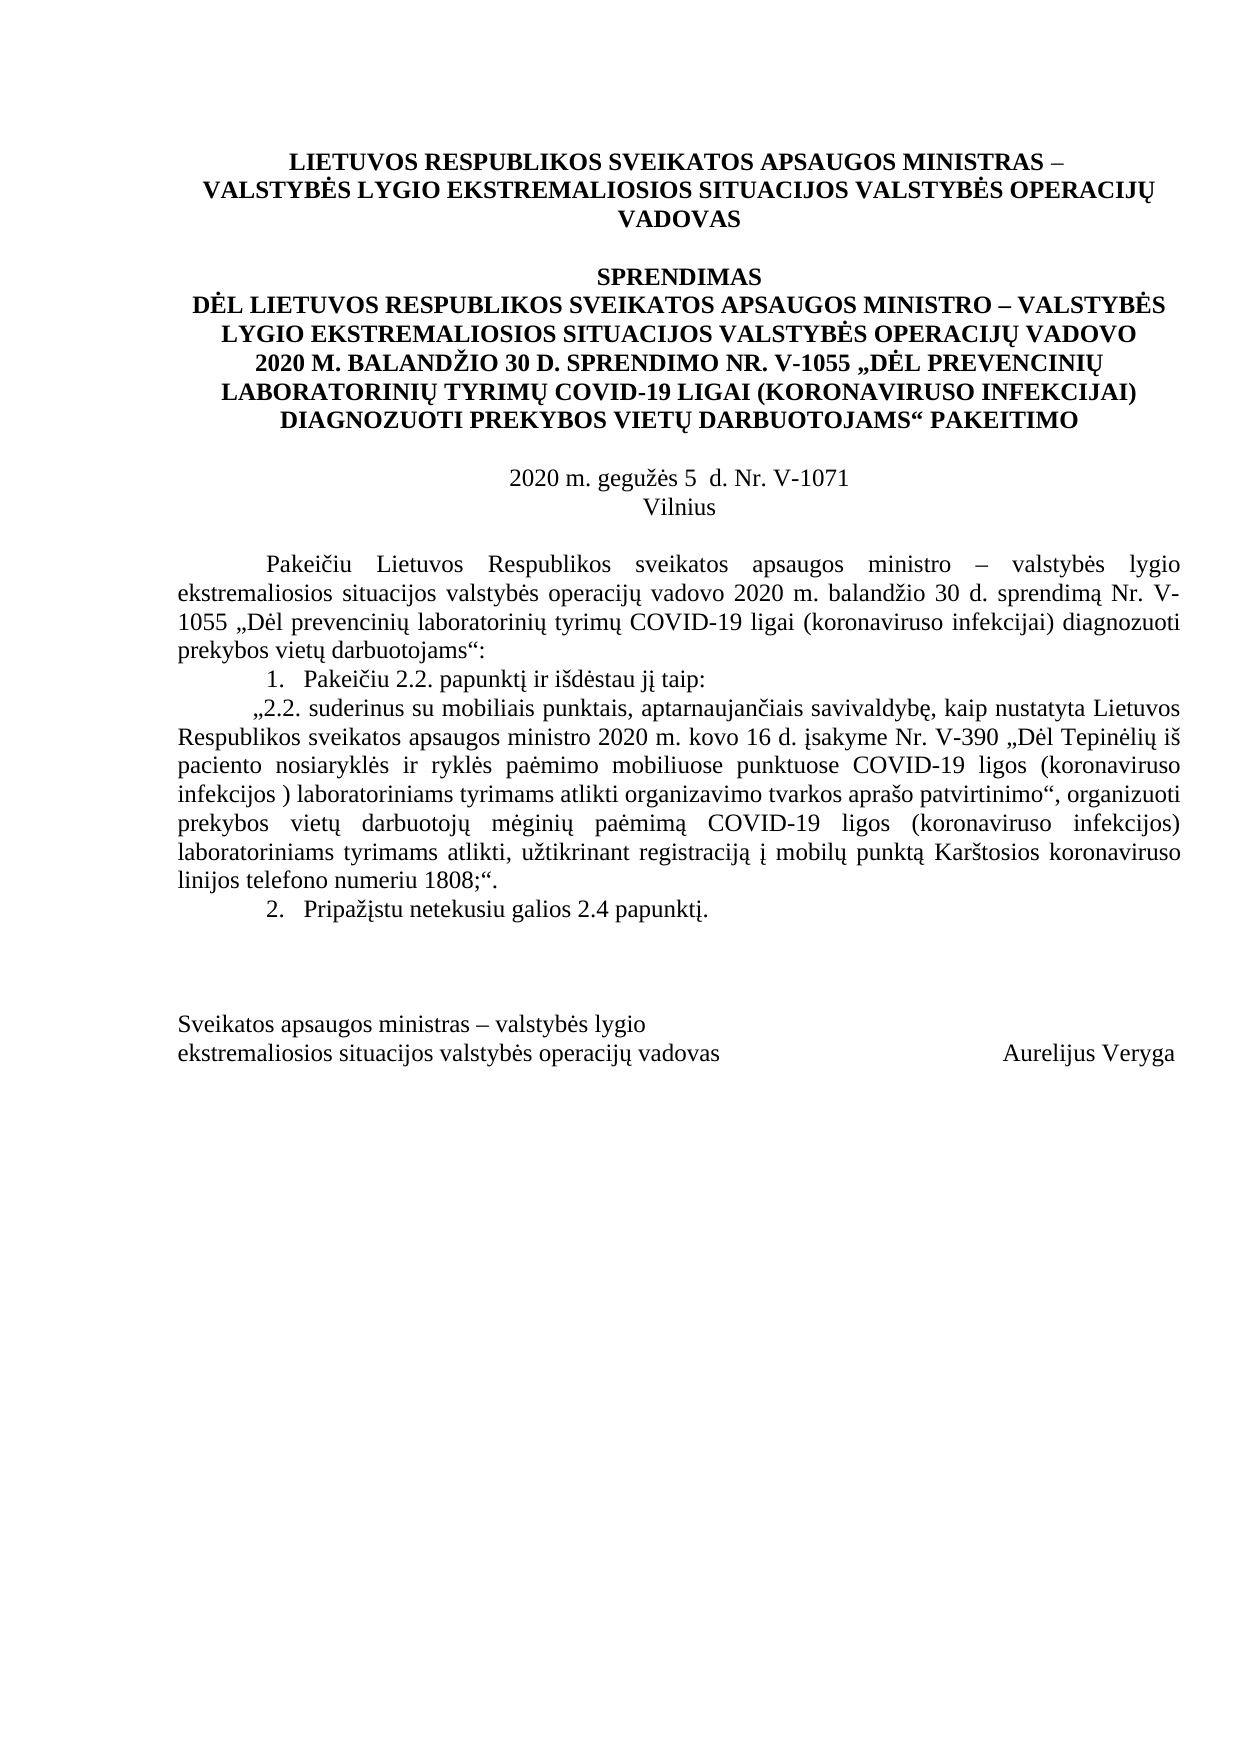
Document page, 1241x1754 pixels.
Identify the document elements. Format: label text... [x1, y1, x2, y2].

text Pakeičiu Lietuvos Respublikos sveikatos apsaugos ministro – valstybės lygio ekstremaliosios situacijos valstybės operacijų vadovo 2020 m. balandžio 30 d. sprendimą Nr. V-1055 „Dėl prevencinių laboratorinių tyrimų COVID-19 ligai (koronaviruso infekcijai) diagnozuoti prekybos vietų darbuotojams“: [177, 549, 1181, 664]
text Vilnius [177, 492, 1181, 521]
text 1. Pakeičiu 2.2. papunktį ir išdėstau jį taip: [266, 664, 1181, 693]
text 2020 m. gegužės 5 d. Nr. V-1071 [177, 463, 1181, 492]
text 2. Pripažįstu netekusiu galios 2.4 papunktį. [266, 894, 1181, 923]
text SPRENDIMAS [177, 262, 1181, 291]
text VALSTYBĖS LYGIO EKSTREMALIOSIOS SITUACIJOS VALSTYBĖS OPERACIJŲ VADOVAS [177, 176, 1181, 233]
text DĖL LIETUVOS RESPUBLIKOS SVEIKATOS APSAUGOS MINISTRO – VALSTYBĖS LYGIO EKSTREMALIOSIOS SITUACIJOS VALSTYBĖS OPERACIJŲ VADOVO 2020 M. BALANDŽIO 30 D. SPRENDIMO NR. V-1055 „DĖL PREVENCINIŲ LABORATORINIŲ TYRIMŲ COVID-19 LIGAI (KORONAVIRUSO INFEKCIJAI) DIAGNOZUOTI PREKYBOS VIETŲ DARBUOTOJAMS“ PAKEITIMO [177, 291, 1181, 434]
text Sveikatos apsaugos ministras – valstybės lygio [177, 1009, 1181, 1038]
text ekstremaliosios situacijos valstybės operacijų vadovas Aurelijus Veryga [177, 1038, 1181, 1067]
text „2.2. suderinus su mobiliais punktais, aptarnaujančiais savivaldybę, kaip nustatyta Lietuvos Respublikos sveikatos apsaugos ministro 2020 m. kovo 16 d. įsakyme Nr. V-390 „Dėl Tepinėlių iš paciento nosiaryklės ir ryklės paėmimo mobiliuose punktuose COVID-19 ligos (koronaviruso infekcijos ) laboratoriniams tyrimams atlikti organizavimo tvarkos aprašo patvirtinimo“, organizuoti prekybos vietų darbuotojų mėginių paėmimą COVID-19 ligos (koronaviruso infekcijos) laboratoriniams tyrimams atlikti, užtikrinant registraciją į mobilų punktą Karštosios koronaviruso linijos telefono numeriu 1808;“. [177, 693, 1181, 894]
text LIETUVOS RESPUBLIKOS SVEIKATOS APSAUGOS MINISTRAS – [177, 147, 1181, 176]
